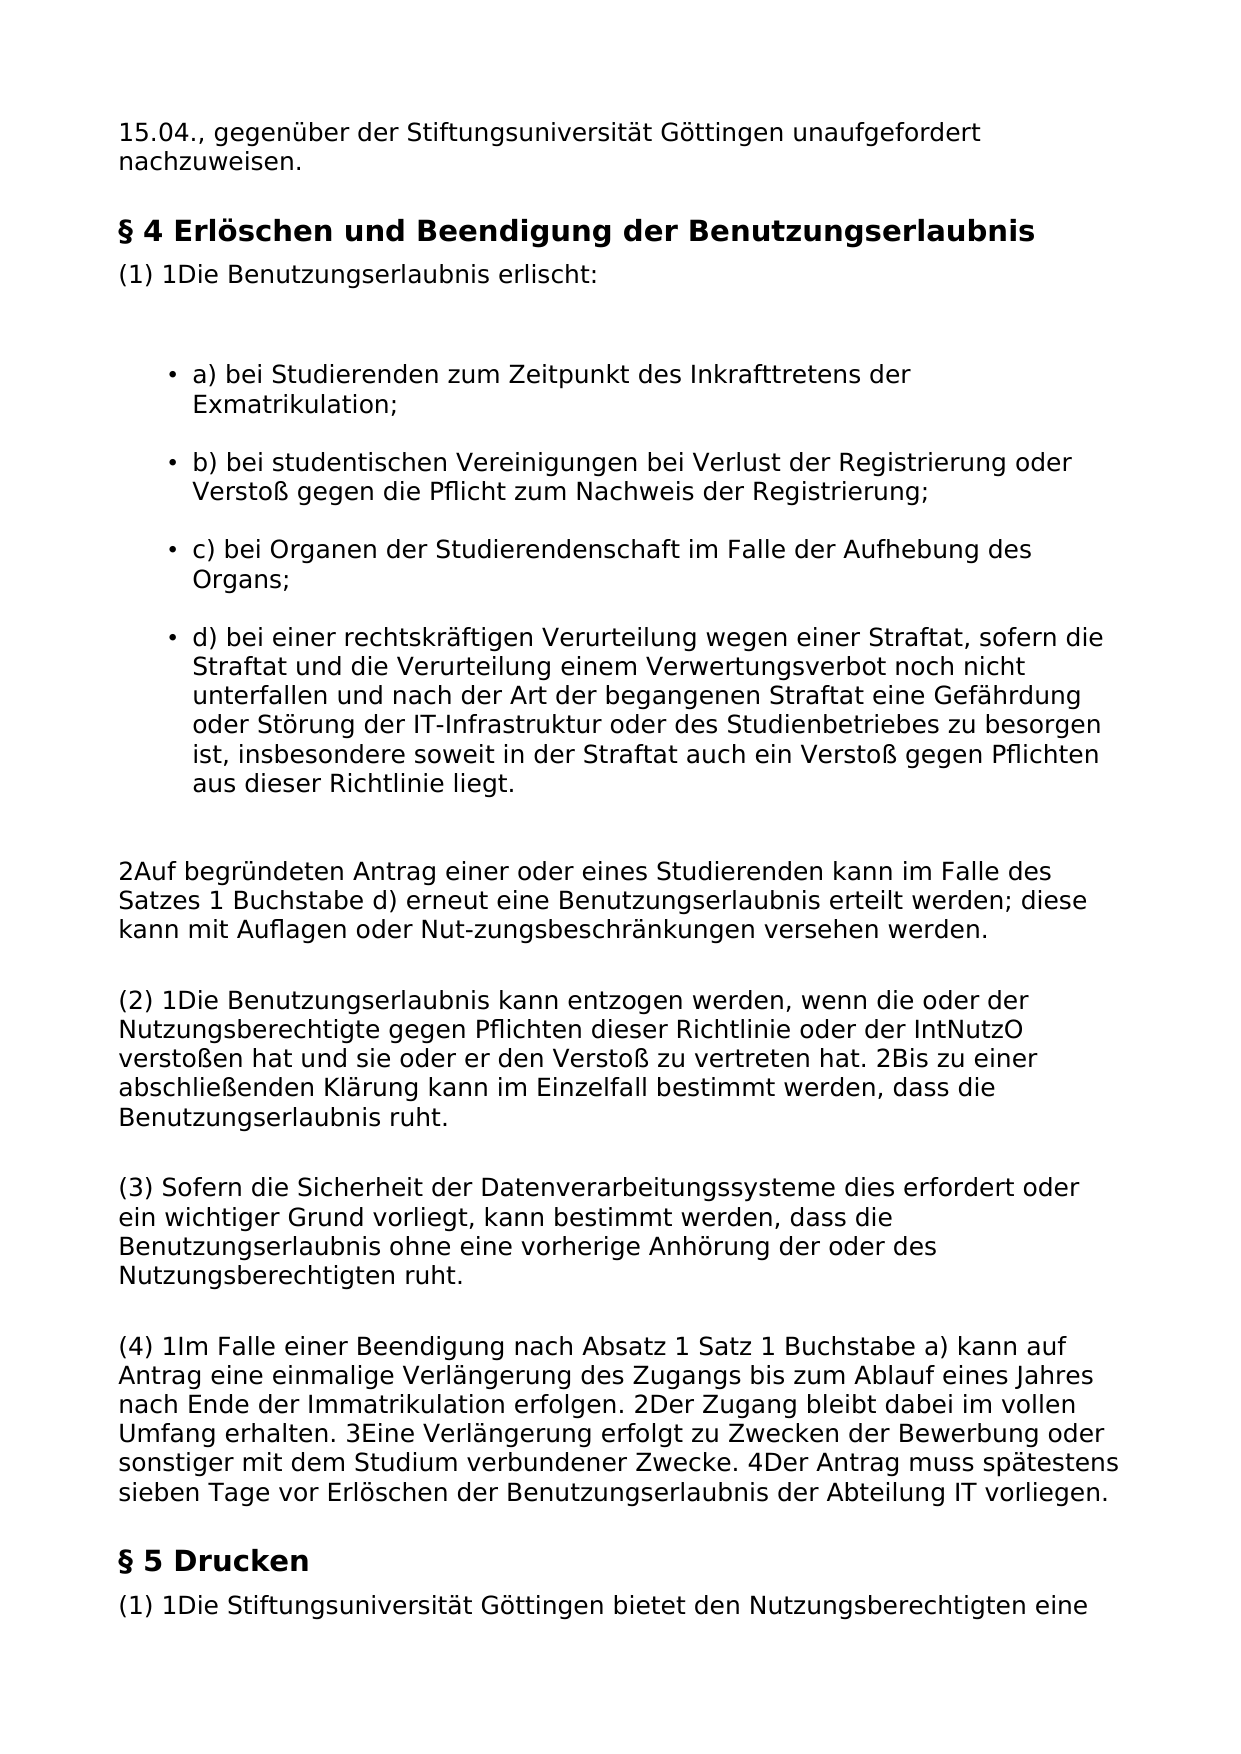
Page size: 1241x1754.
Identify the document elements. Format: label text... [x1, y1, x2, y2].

list d) bei einer rechtskräftigen Verurteilung wegen einer Straftat, sofern die Straftat und die Verurteilung einem Verwertungsverbot noch nicht unterfallen und nach der Art der begangenen Straftat eine Gefährdung oder Störung der IT-Infrastruktur oder des Studienbetriebes zu besorgen ist, insbesondere soweit in der Straftat auch ein Verstoß gegen Pflichten aus dieser Richtlinie liegt. [177, 623, 1122, 827]
list a) bei Studierenden zum Zeitpunkt des Inkrafttretens der Exmatrikulation; [177, 361, 1122, 448]
text (1) 1Die Stiftungsuniversität Göttingen bietet den Nutzungsberechtigten eine [118, 1591, 1122, 1620]
subtitle § 5 Drucken [118, 1544, 1122, 1578]
text 15.04., gegenüber der Stiftungsuniversität Göttingen unaufgefordert nachzuweisen. [118, 118, 1122, 176]
list b) bei studentischen Vereinigungen bei Verlust der Registrierung oder Verstoß gegen die Pflicht zum Nachweis der Registrierung; [177, 448, 1122, 536]
text (2) 1Die Benutzungserlaubnis kann entzogen werden, wenn die oder der Nutzungsberechtigte gegen Pflichten dieser Richtlinie oder der IntNutzO verstoßen hat und sie oder er den Verstoß zu vertreten hat. 2Bis zu einer abschließenden Klärung kann im Einzelfall bestimmt werden, dass die Benutzungserlaubnis ruht. [118, 986, 1122, 1161]
text 2Auf begründeten Antrag einer oder eines Studierenden kann im Falle des Satzes 1 Buchstabe d) erneut eine Benutzungserlaubnis erteilt werden; diese kann mit Auflagen oder Nut-zungsbeschränkungen versehen werden. [118, 857, 1122, 973]
list c) bei Organen der Studierendenschaft im Falle der Aufhebung des Organs; [177, 536, 1122, 623]
text (1) 1Die Benutzungserlaubnis erlischt: [118, 260, 1122, 319]
text (4) 1Im Falle einer Beendigung nach Absatz 1 Satz 1 Buchstabe a) kann auf Antrag eine einmalige Verlängerung des Zugangs bis zum Ablauf eines Jahres nach Ende der Immatrikulation erfolgen. 2Der Zugang bleibt dabei im vollen Umfang erhalten. 3Eine Verlängerung erfolgt zu Zwecken der Bewerbung oder sonstiger mit dem Studium verbundener Zwecke. 4Der Antrag muss spätestens sieben Tage vor Erlöschen der Benutzungserlaubnis der Abteilung IT vorliegen. [118, 1332, 1122, 1507]
text (3) Sofern die Sicherheit der Datenverarbeitungssysteme dies erfordert oder ein wichtiger Grund vorliegt, kann bestimmt werden, dass die Benutzungserlaubnis ohne eine vorherige Anhörung der oder des Nutzungsberechtigten ruht. [118, 1173, 1122, 1319]
subtitle § 4 Erlöschen und Beendigung der Benutzungserlaubnis [118, 214, 1122, 248]
